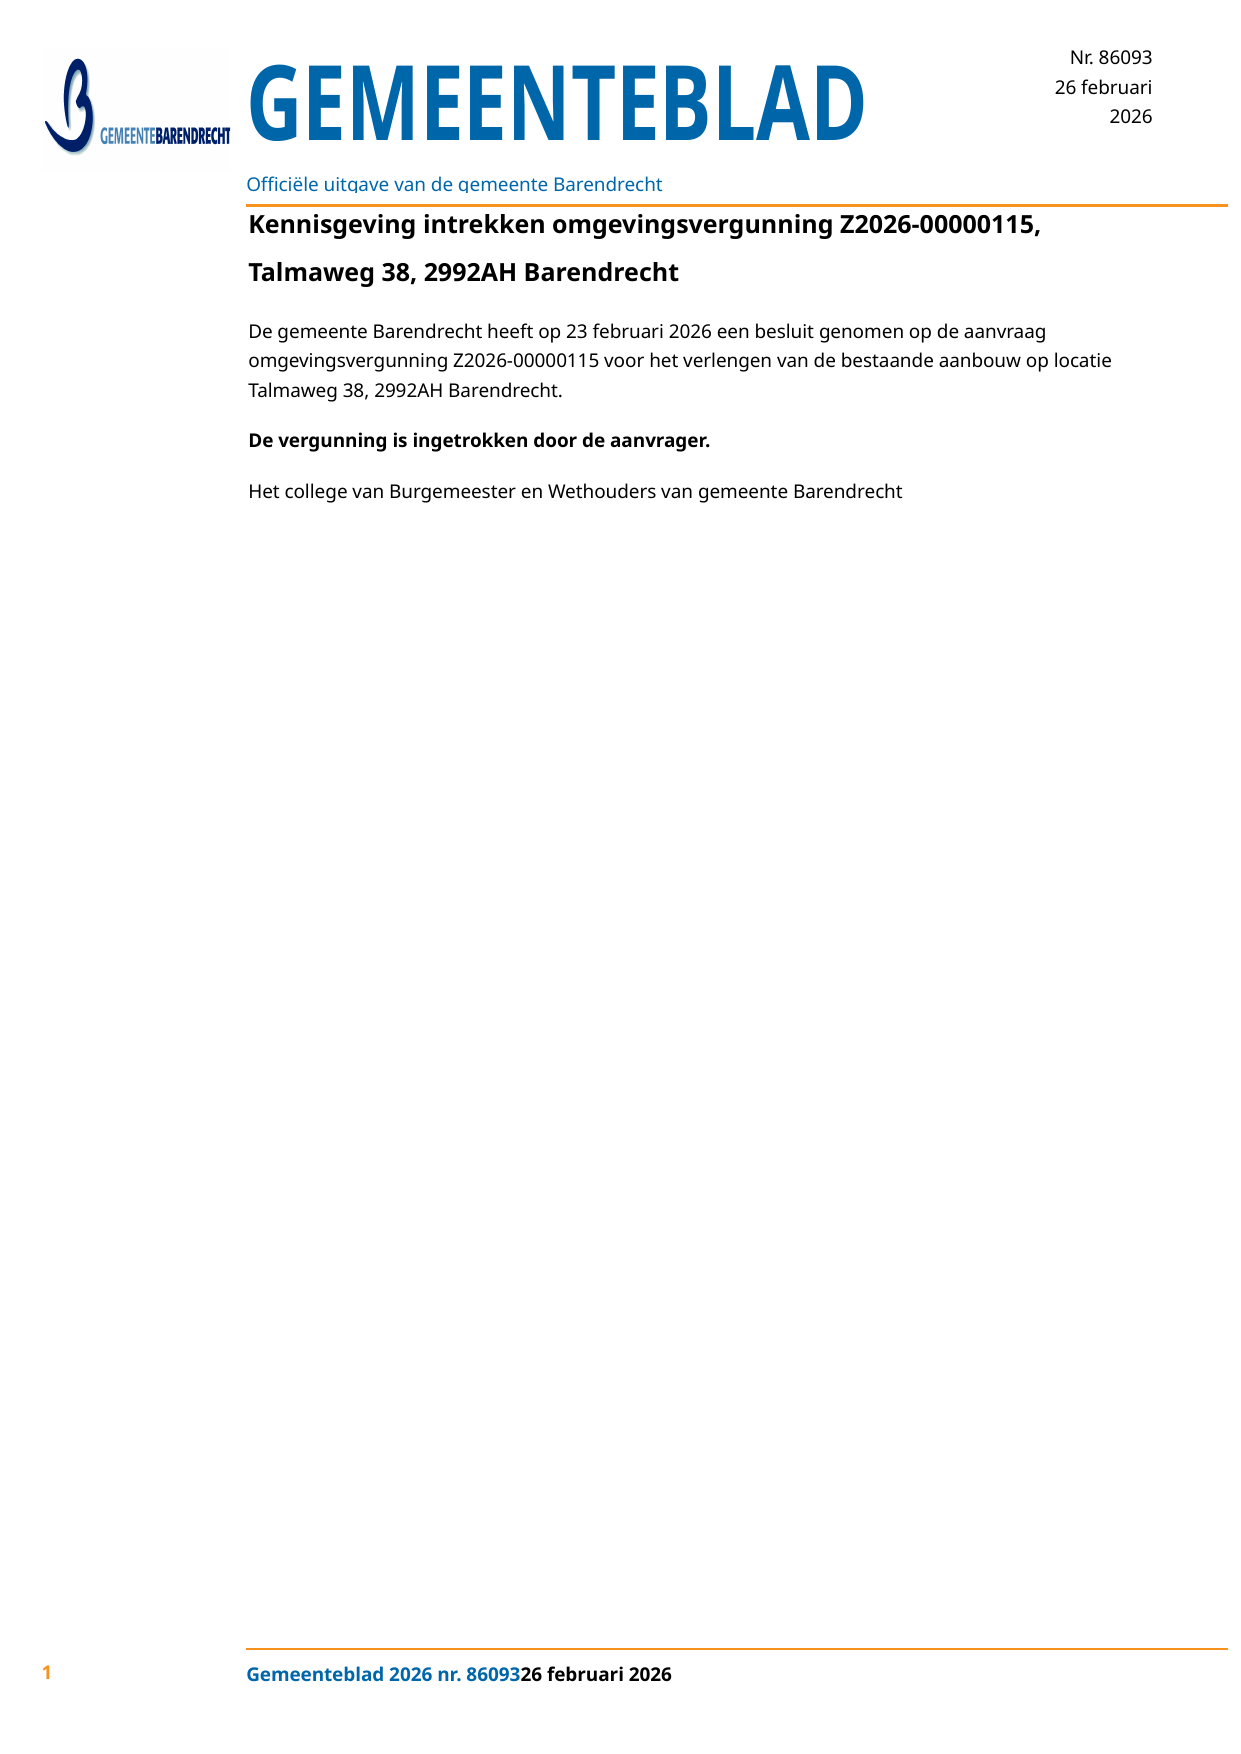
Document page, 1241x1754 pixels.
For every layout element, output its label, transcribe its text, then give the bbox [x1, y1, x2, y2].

text Het college van Burgemeester en Wethouders van gemeente Barendrecht [248, 478, 1152, 504]
text Kennisgeving intrekken omgevingsvergunning Z2026-00000115, Talmaweg 38, 2992AH Barendrecht [248, 207, 1152, 288]
text De gemeente Barendrecht heeft op 23 februari 2026 een besluit genomen op de aanvraag omgevingsvergunning Z2026-00000115 voor het verlengen van de bestaande aanbouw op locatie Talmaweg 38, 2992AH Barendrecht. [248, 318, 1152, 403]
text De vergunning is ingetrokken door de aanvrager. [248, 427, 1152, 453]
picture [41, 47, 231, 172]
